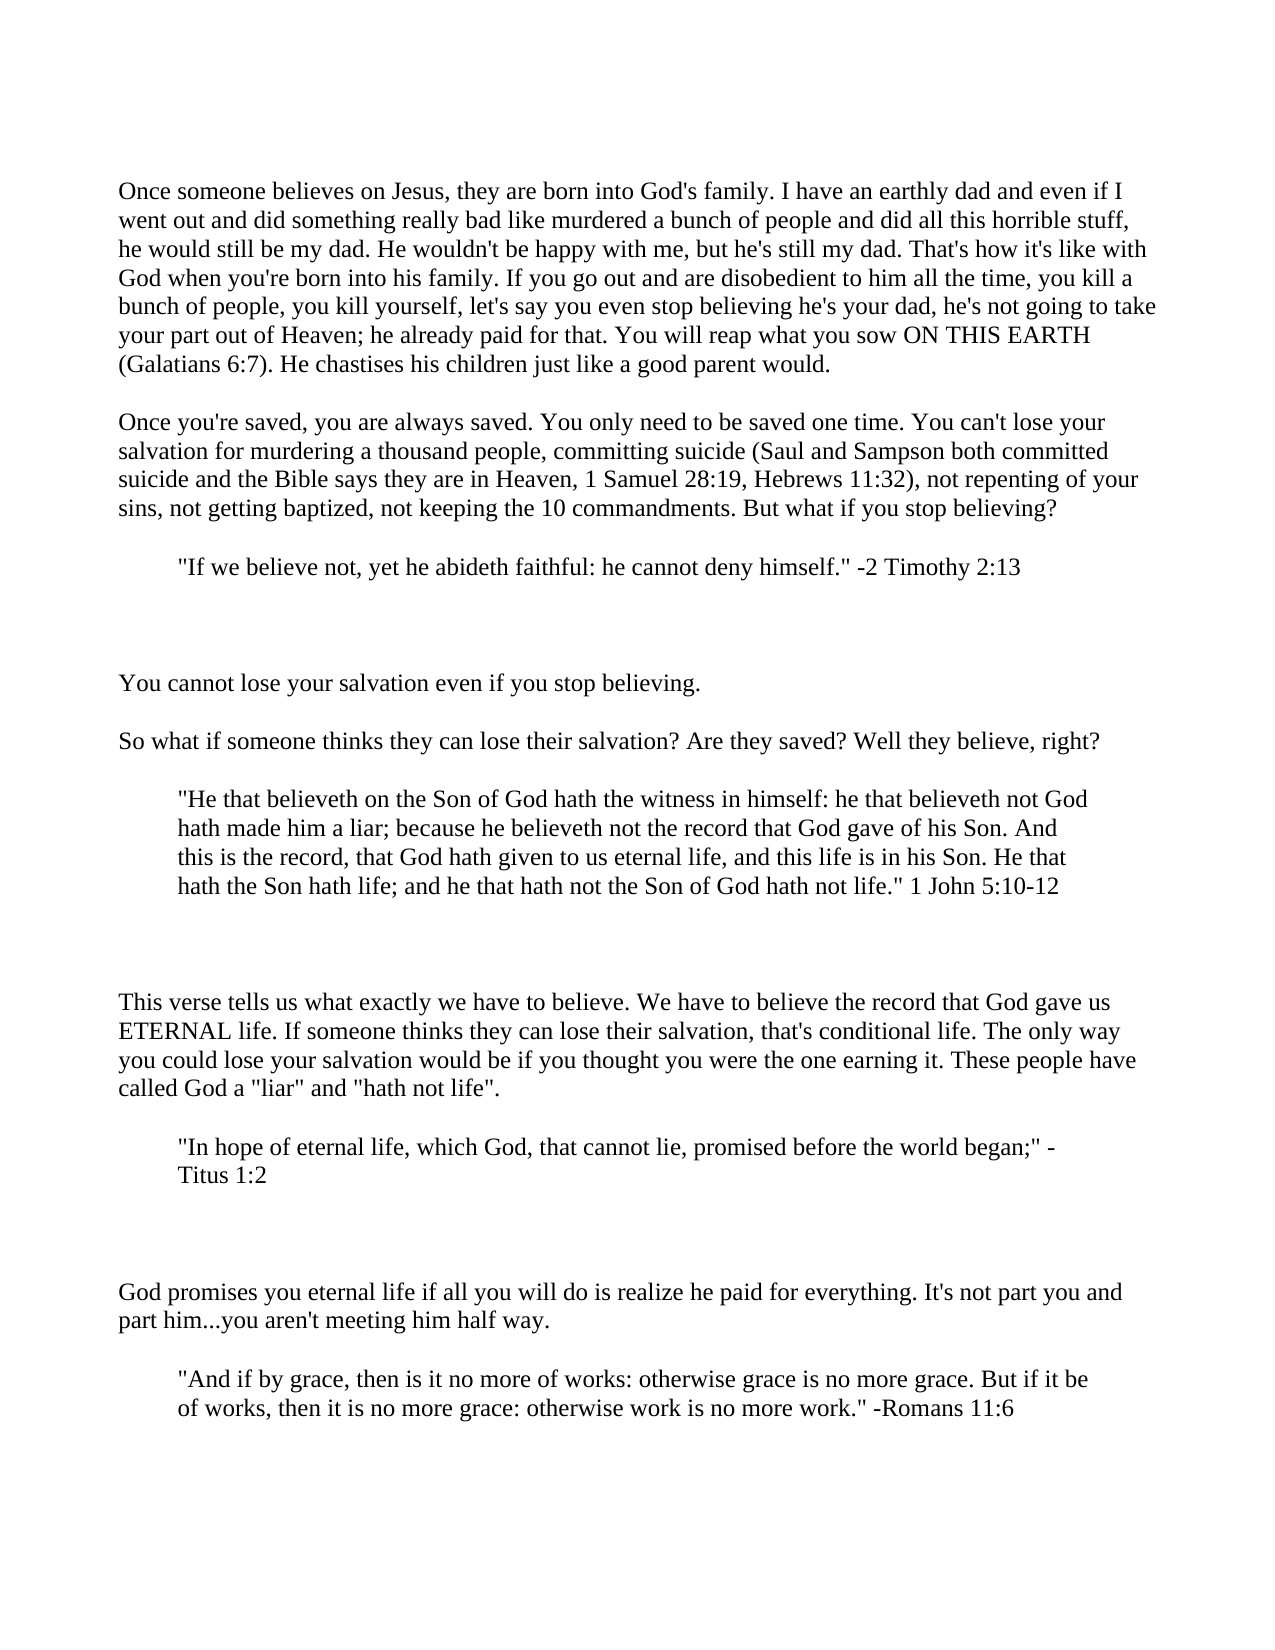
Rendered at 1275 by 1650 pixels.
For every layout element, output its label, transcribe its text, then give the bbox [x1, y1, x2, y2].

text Once someone believes on Jesus, they are born into God's family. I have an earthly dad and even if I went out and did something really bad like murdered a bunch of people and did all this horrible stuff, he would still be my dad. He wouldn't be happy with me, but he's still my dad. That's how it's like with God when you're born into his family. If you go out and are disobedient to him all the time, you kill a bunch of people, you kill yourself, let's say you even stop believing he's your dad, he's not going to take your part out of Heaven; he already paid for that. You will reap what you sow ON THIS EARTH (Galatians 6:7). He chastises his children just like a good parent would. [118, 176, 1157, 378]
text "And if by grace, then is it no more of works: otherwise grace is no more grace. But if it be of works, then it is no more grace: otherwise work is no more work." -Romans 11:6 [177, 1364, 1098, 1421]
text "If we believe not, yet he abideth faithful: he cannot deny himself." -2 Timothy 2:13 [177, 552, 1098, 580]
text You cannot lose your salvation even if you stop believing. [118, 668, 1157, 697]
text "In hope of eternal life, which God, that cannot lie, promised before the world began;" -Titus 1:2 [177, 1132, 1098, 1189]
text So what if someone thinks they can lose their salvation? Are they saved? Well they believe, right? [118, 726, 1157, 755]
text This verse tells us what exactly we have to believe. We have to believe the record that God gave us ETERNAL life. If someone thinks they can lose their salvation, that's conditional life. The only way you could lose your salvation would be if you thought you were the one earning it. These people have called God a "liar" and "hath not life". [118, 987, 1157, 1102]
text Once you're saved, you are always saved. You only need to be saved one time. You can't lose your salvation for murdering a thousand people, committing suicide (Saul and Sampson both committed suicide and the Bible says they are in Heaven, 1 Samuel 28:19, Hebrews 11:32), not repenting of your sins, not getting baptized, not keeping the 10 commandments. But what if you stop believing? [118, 407, 1157, 522]
text "He that believeth on the Son of God hath the witness in himself: he that believeth not God hath made him a liar; because he believeth not the record that God gave of his Son. And this is the record, that God hath given to us eternal life, and this life is in his Son. He that hath the Son hath life; and he that hath not the Son of God hath not life." 1 John 5:10-12 [177, 784, 1098, 899]
text God promises you eternal life if all you will do is realize he paid for everything. It's not part you and part him...you aren't meeting him half way. [118, 1277, 1157, 1334]
